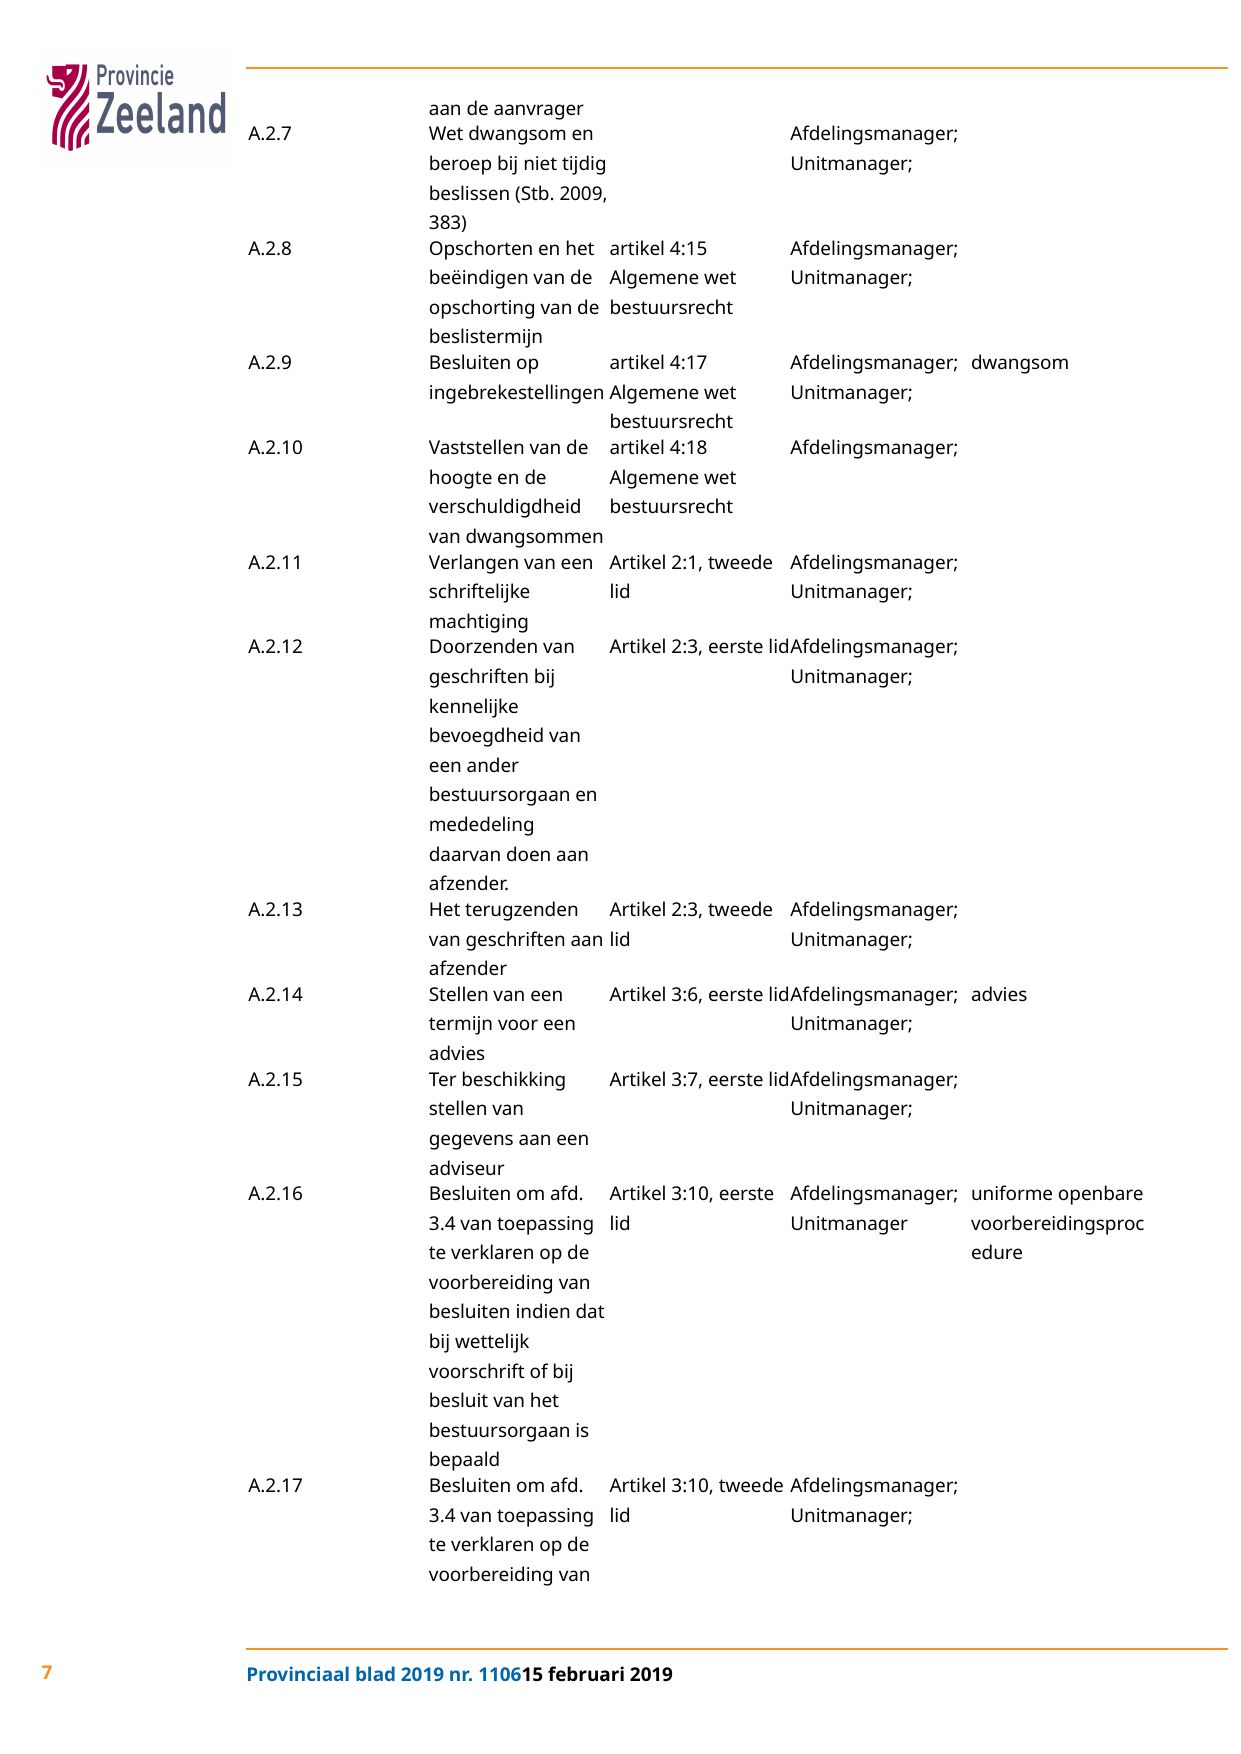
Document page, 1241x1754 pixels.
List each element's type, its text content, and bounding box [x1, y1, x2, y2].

table_cell ­ [971, 896, 1152, 981]
table_cell Afdelingsmanager; Unitmanager [790, 1180, 971, 1472]
table_cell Afdelingsmanager; Unitmanager; [790, 981, 971, 1066]
table_cell [971, 549, 1152, 634]
table_cell A.2.17 [248, 1473, 429, 1587]
table_cell ­ [609, 121, 790, 235]
table_cell [248, 95, 429, 121]
table_cell Artikel 2:3, tweede lid [609, 896, 790, 981]
table_cell advies [971, 981, 1152, 1066]
table_cell Verlangen van een schriftelijke machtiging [429, 549, 609, 634]
table_cell [971, 235, 1152, 349]
picture [41, 47, 231, 172]
table_cell A.2.7 [248, 121, 429, 235]
table_cell ­ [971, 634, 1152, 896]
table_cell [790, 95, 971, 121]
table_cell ­ [971, 1066, 1152, 1180]
table_cell Ter beschikking stellen van gegevens aan een adviseur [429, 1066, 609, 1180]
table_cell A.2.12 [248, 634, 429, 896]
table_cell Afdelingsmanager; Unitmanager; [790, 1066, 971, 1180]
table_cell ­ [971, 1473, 1152, 1587]
table_cell Besluiten om afd. 3.4 van toepassing te verklaren op de voorbereiding van [429, 1473, 609, 1587]
table_cell Opschorten en het beëindigen van de opschorting van de beslistermijn [429, 235, 609, 349]
table_cell Artikel 3:10, tweede lid [609, 1473, 790, 1587]
table_cell Besluiten op ingebrekestellingen [429, 350, 609, 434]
table_cell Afdelingsmanager; Unitmanager; ­ [790, 1473, 971, 1587]
table_cell A.2.15 [248, 1066, 429, 1180]
table_cell Stellen van een termijn voor een advies [429, 981, 609, 1066]
table_cell Afdelingsmanager; Unitmanager; [790, 549, 971, 634]
table_cell aan de aanvrager [429, 95, 609, 121]
table_cell Afdelingsmanager; Unitmanager; [790, 350, 971, 434]
table_cell Artikel 3:7, eerste lid [609, 1066, 790, 1180]
table_cell A.2.13 [248, 896, 429, 981]
table_cell Afdelingsmanager; Unitmanager; [790, 121, 971, 235]
table_cell Vaststellen van de hoogte en de verschuldigdheid van dwangsommen [429, 434, 609, 549]
table_cell [971, 95, 1152, 121]
table_cell A.2.9 [248, 350, 429, 434]
table_cell artikel 4:15 Algemene wet bestuursrecht [609, 235, 790, 349]
table_cell artikel 4:17 Algemene wet bestuursrecht [609, 350, 790, 434]
table_cell Doorzenden van geschriften bij kennelijke bevoegdheid van een ander bestuursorgaan en mededeling daarvan doen aan afzender. [429, 634, 609, 896]
table_cell Artikel 2:1, tweede lid [609, 549, 790, 634]
table_cell artikel 4:18 Algemene wet bestuursrecht [609, 434, 790, 549]
table_cell [609, 95, 790, 121]
table_cell Artikel 2:3, eerste lid [609, 634, 790, 896]
table_cell Afdelingsmanager; Unitmanager; ­ [790, 634, 971, 896]
table_cell A.2.11 [248, 549, 429, 634]
table_cell A.2.8 [248, 235, 429, 349]
table_cell Afdelingsmanager; Unitmanager; [790, 896, 971, 981]
table_cell [971, 121, 1152, 235]
table_cell Afdelingsmanager; [790, 434, 971, 549]
table_cell A.2.14 [248, 981, 429, 1066]
table_cell Het terugzenden van geschriften aan afzender [429, 896, 609, 981]
table_cell Afdelingsmanager; Unitmanager; [790, 235, 971, 349]
table_cell A.2.16 [248, 1180, 429, 1472]
table_cell A.2.10 [248, 434, 429, 549]
table_cell Besluiten om afd. 3.4 van toepassing te verklaren op de voorbereiding van besluiten indien dat bij wettelijk voorschrift of bij besluit van het bestuursorgaan is bepaald [429, 1180, 609, 1472]
table_cell dwangsom [971, 350, 1152, 434]
table_cell uniforme openbare voorbereidingsprocedure [971, 1180, 1152, 1472]
table_cell Artikel 3:6, eerste lid [609, 981, 790, 1066]
table_cell Wet dwangsom en beroep bij niet tijdig beslissen (Stb. 2009, 383) [429, 121, 609, 235]
table_cell Artikel 3:10, eerste lid [609, 1180, 790, 1472]
table_cell [971, 434, 1152, 549]
